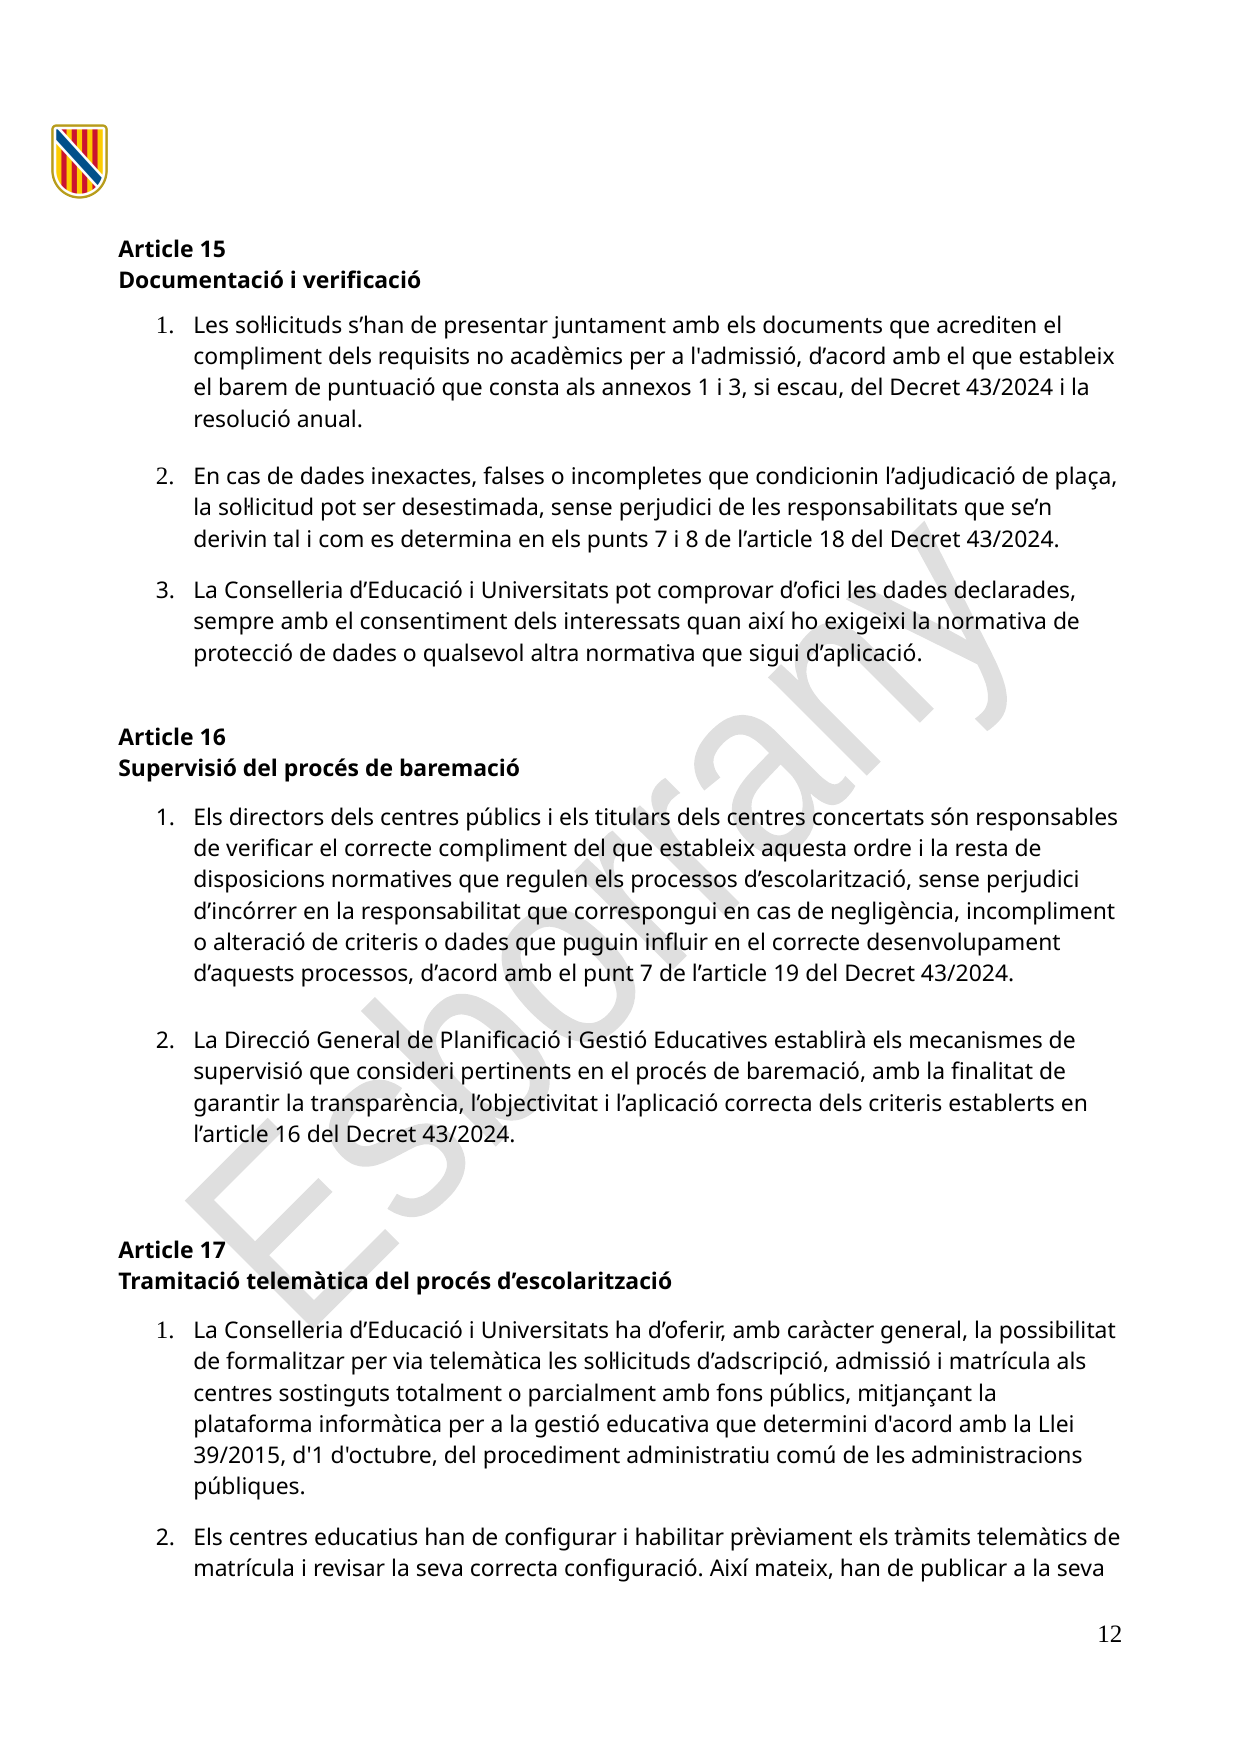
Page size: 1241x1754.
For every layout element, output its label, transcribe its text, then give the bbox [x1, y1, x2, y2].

subtitle [717, 735, 767, 752]
subtitle [270, 1234, 379, 1265]
subtitle Article 15 [118, 233, 1122, 264]
list Les sol·licituds s’han de presentar juntament amb els documents que acrediten el compliment dels requisits no acadèmics per a l'admissió, d’acord amb el que estableix el barem de puntuació que consta als annexos 1 i 3, si escau, del Decret 43/2024 i la resolució anual. [156, 309, 1122, 434]
subtitle [714, 752, 768, 783]
subtitle [798, 752, 1122, 783]
subtitle Tramitació telemàtica del procés d’escolarització [280, 1265, 348, 1296]
subtitle [379, 1234, 1122, 1265]
subtitle Documentació i verificació [118, 264, 1122, 296]
subtitle Tramitació telemàtica del procés d’escolarització [348, 1265, 1122, 1296]
list Els directors dels centres públics i els titulars dels centres concertats són responsables de verificar el correcte compliment del que estableix aquesta ordre i la resta de disposicions normatives que regulen els processos d’escolarització, sense perjudici d’incórrer en la responsabilitat que correspongui en cas de negligència, incompliment o alteració de criteris o dades que puguin influir en el correcte desenvolupament d’aquests processos, d’acord amb el punt 7 de l’article 19 del Decret 43/2024. [156, 801, 1122, 988]
list La Conselleria d’Educació i Universitats pot comprovar d’ofici les dades declarades, sempre amb el consentiment dels interessats quan així ho exigeixi la normativa de protecció de dades o qualsevol altra normativa que sigui d’aplicació. [156, 574, 978, 668]
subtitle Article 17 [118, 1234, 248, 1265]
list La Conselleria d’Educació i Universitats pot comprovar d’ofici les dades declarades, sempre amb el consentiment dels interessats quan així ho exigeixi la normativa de protecció de dades o qualsevol altra normativa que sigui d’aplicació. [953, 574, 1122, 668]
subtitle Article 16 [118, 721, 721, 752]
list La Direcció General de Planificació i Gestió Educatives establirà els mecanismes de supervisió que consideri pertinents en el procés de baremació, amb la finalitat de garantir la transparència, l’objectivitat i l’aplicació correcta dels criteris establerts en l’article 16 del Decret 43/2024. [156, 1024, 1122, 1149]
subtitle Tramitació telemàtica del procés d’escolarització [118, 1265, 279, 1296]
subtitle Supervisió del procés de baremació [118, 752, 698, 783]
picture [33, 96, 125, 227]
subtitle [842, 721, 1122, 752]
list En cas de dades inexactes, falses o incompletes que condicionin l’adjudicació de plaça, la sol·licitud pot ser desestimada, sense perjudici de les responsabilitats que se’n derivin tal i com es determina en els punts 7 i 8 de l’article 18 del Decret 43/2024. [156, 460, 1122, 554]
list Els centres educatius han de configurar i habilitar prèviament els tràmits telemàtics de matrícula i revisar la seva correcta configuració. Així mateix, han de publicar a la seva [156, 1521, 1122, 1583]
list La Conselleria d’Educació i Universitats ha d’oferir, amb caràcter general, la possibilitat de formalitzar per via telemàtica les sol·licituds d’adscripció, admissió i matrícula als centres sostinguts totalment o parcialment amb fons públics, mitjançant la plataforma informàtica per a la gestió educativa que determini d'acord amb la Llei 39/2015, d'1 d'octubre, del procediment administratiu comú de les administracions públiques. [156, 1314, 1122, 1502]
subtitle [765, 721, 842, 752]
